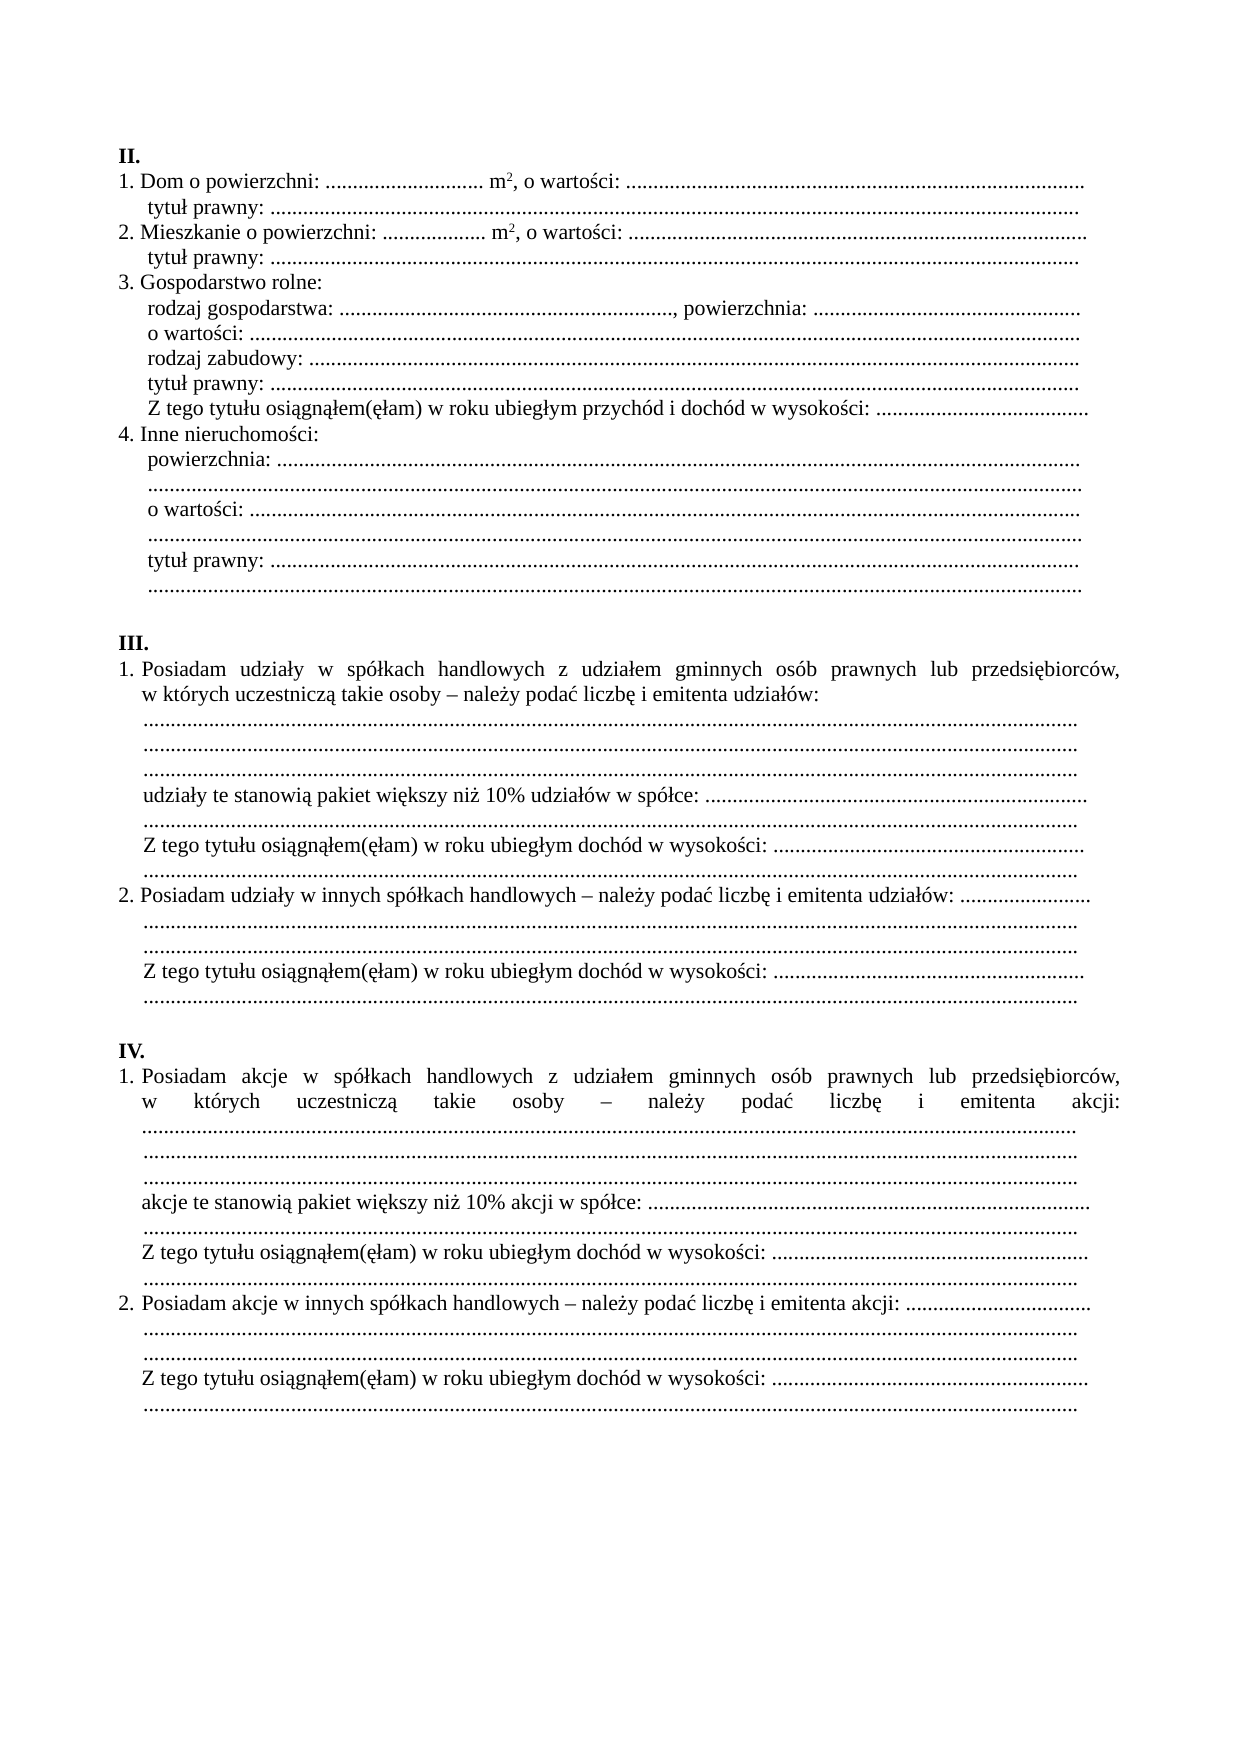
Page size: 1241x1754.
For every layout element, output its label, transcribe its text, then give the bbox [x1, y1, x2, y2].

text Z tego tytułu osiągnąłem(ęłam) w roku ubiegłym przychód i dochód w wysokości: ....................................... [147, 395, 1122, 421]
text Z tego tytułu osiągnąłem(ęłam) w roku ubiegłym dochód w wysokości: .......................................................... [141, 1365, 1122, 1391]
text 4. Inne nieruchomości: [118, 421, 1122, 446]
text ........................................................................................................................................................................... [143, 1340, 1122, 1365]
text ........................................................................................................................................................................... [143, 807, 1122, 832]
text ........................................................................................................................................................................... [147, 471, 1122, 496]
text II. [118, 143, 1122, 168]
text ........................................................................................................................................................................... [143, 908, 1122, 933]
text ........................................................................................................................................................................... [147, 521, 1122, 547]
text ........................................................................................................................................................................... [143, 1391, 1122, 1416]
text 2. Posiadam udziały w innych spółkach handlowych – należy podać liczbę i emitenta udziałów: ........................ [118, 882, 1122, 908]
text ........................................................................................................................................................................... [143, 1138, 1122, 1164]
text 1. Dom o powierzchni: ............................. m2, o wartości: .................................................................................... [118, 168, 1122, 194]
text 3. Gospodarstwo rolne: [118, 269, 1122, 294]
text tytuł prawny: .................................................................................................................................................... [147, 370, 1122, 395]
text ........................................................................................................................................................................... [143, 756, 1122, 782]
text ........................................................................................................................................................................... [143, 706, 1122, 731]
text III. [118, 630, 1122, 656]
text ........................................................................................................................................................................... [143, 1315, 1122, 1340]
text ........................................................................................................................................................................... [143, 857, 1122, 882]
text 2. Posiadam akcje w innych spółkach handlowych – należy podać liczbę i emitenta akcji: .................................. [118, 1290, 1122, 1315]
text ........................................................................................................................................................................... [143, 1214, 1122, 1239]
text ........................................................................................................................................................................... [147, 572, 1122, 597]
text Z tego tytułu osiągnąłem(ęłam) w roku ubiegłym dochód w wysokości: ......................................................... [143, 832, 1122, 857]
text IV. [118, 1038, 1122, 1063]
text o wartości: ........................................................................................................................................................ [147, 496, 1122, 521]
text 1. Posiadam udziały w spółkach handlowych z udziałem gminnych osób prawnych lub przedsiębiorców, w których uczestniczą takie osoby – należy podać liczbę i emitenta udziałów: [118, 656, 1122, 706]
text o wartości: ........................................................................................................................................................ [147, 320, 1122, 345]
text 1. Posiadam akcje w spółkach handlowych z udziałem gminnych osób prawnych lub przedsiębiorców, w których uczestniczą takie osoby – należy podać liczbę i emitenta akcji: ........................................................................................................................................................................... [118, 1063, 1122, 1138]
text ........................................................................................................................................................................... [143, 983, 1122, 1008]
text ........................................................................................................................................................................... [143, 933, 1122, 958]
text ........................................................................................................................................................................... [143, 1264, 1122, 1290]
text ........................................................................................................................................................................... [143, 731, 1122, 756]
text Z tego tytułu osiągnąłem(ęłam) w roku ubiegłym dochód w wysokości: .......................................................... [141, 1239, 1122, 1264]
text ........................................................................................................................................................................... [143, 1164, 1122, 1189]
text 2. Mieszkanie o powierzchni: ................... m2, o wartości: .................................................................................... [118, 219, 1122, 244]
text tytuł prawny: .................................................................................................................................................... [147, 244, 1122, 269]
text tytuł prawny: .................................................................................................................................................... [147, 547, 1122, 572]
text rodzaj gospodarstwa: ............................................................., powierzchnia: ................................................. [147, 294, 1122, 320]
text akcje te stanowią pakiet większy niż 10% akcji w spółce: ................................................................................. [141, 1189, 1122, 1214]
text udziały te stanowią pakiet większy niż 10% udziałów w spółce: ...................................................................... [143, 782, 1122, 807]
text rodzaj zabudowy: ............................................................................................................................................. [147, 345, 1122, 370]
text tytuł prawny: .................................................................................................................................................... [147, 194, 1122, 219]
text Z tego tytułu osiągnąłem(ęłam) w roku ubiegłym dochód w wysokości: ......................................................... [143, 958, 1122, 983]
text powierzchnia: ................................................................................................................................................... [147, 446, 1122, 471]
